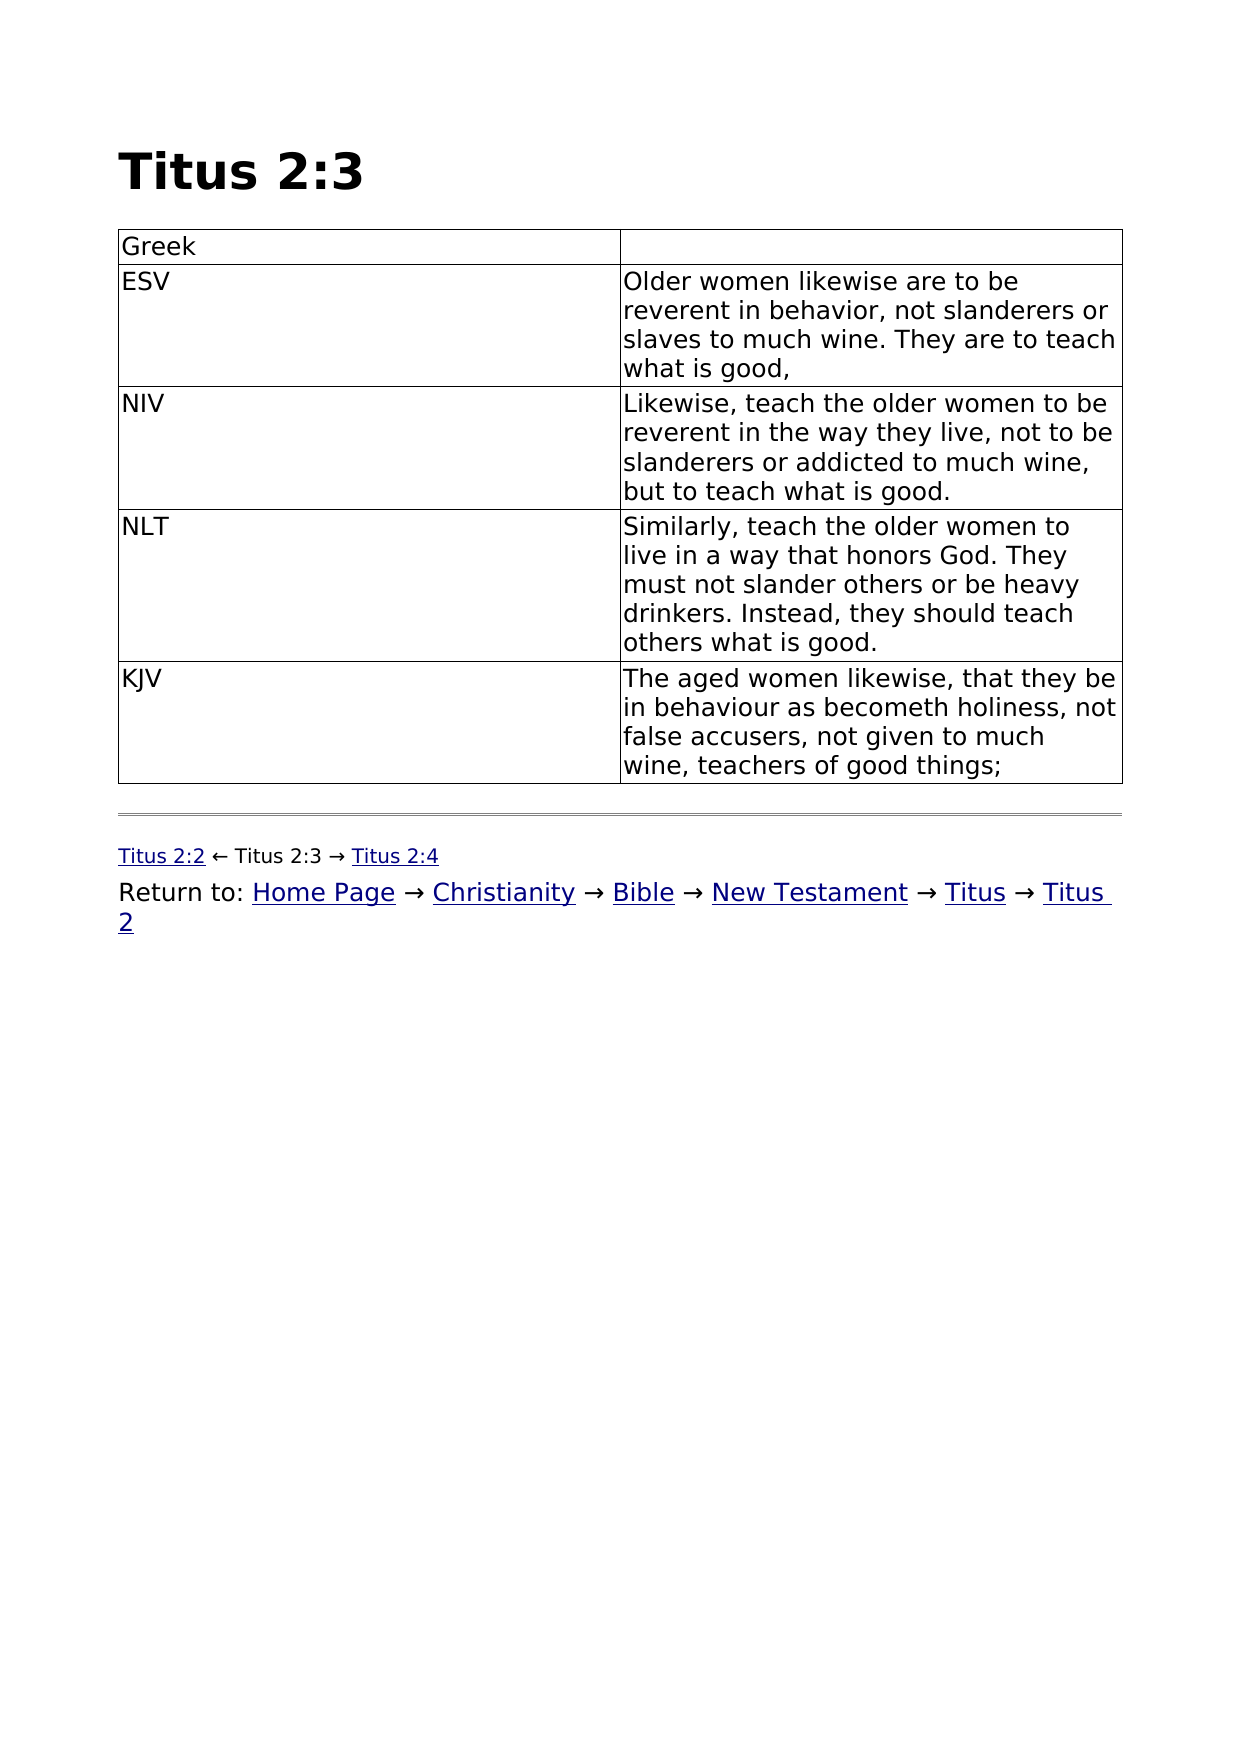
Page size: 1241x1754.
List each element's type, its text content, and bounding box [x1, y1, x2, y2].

text Return to: Home Page → Christianity → Bible → New Testament → Titus → Titus 2 [118, 879, 1122, 937]
text Titus 2:2 ← Titus 2:3 → Titus 2:4 [118, 844, 1122, 879]
table_cell ESV [119, 265, 620, 386]
table_cell Older women likewise are to be reverent in behavior, not slanderers or slaves to much wine. They are to teach what is good, [621, 265, 1122, 386]
subtitle Titus 2:3 [118, 143, 1122, 201]
table_cell The aged women likewise, that they be in behaviour as becometh holiness, not false accusers, not given to much wine, teachers of good things; [621, 662, 1122, 783]
table_cell KJV [119, 662, 620, 783]
table_header Greek [119, 230, 620, 264]
table_cell NLT [119, 510, 620, 661]
table_cell Similarly, teach the older women to live in a way that honors God. They must not slander others or be heavy drinkers. Instead, they should teach others what is good. [621, 510, 1122, 661]
table_cell NIV [119, 387, 620, 509]
table_cell Likewise, teach the older women to be reverent in the way they live, not to be slanderers or addicted to much wine, but to teach what is good. [621, 387, 1122, 509]
table_header [621, 230, 1122, 264]
